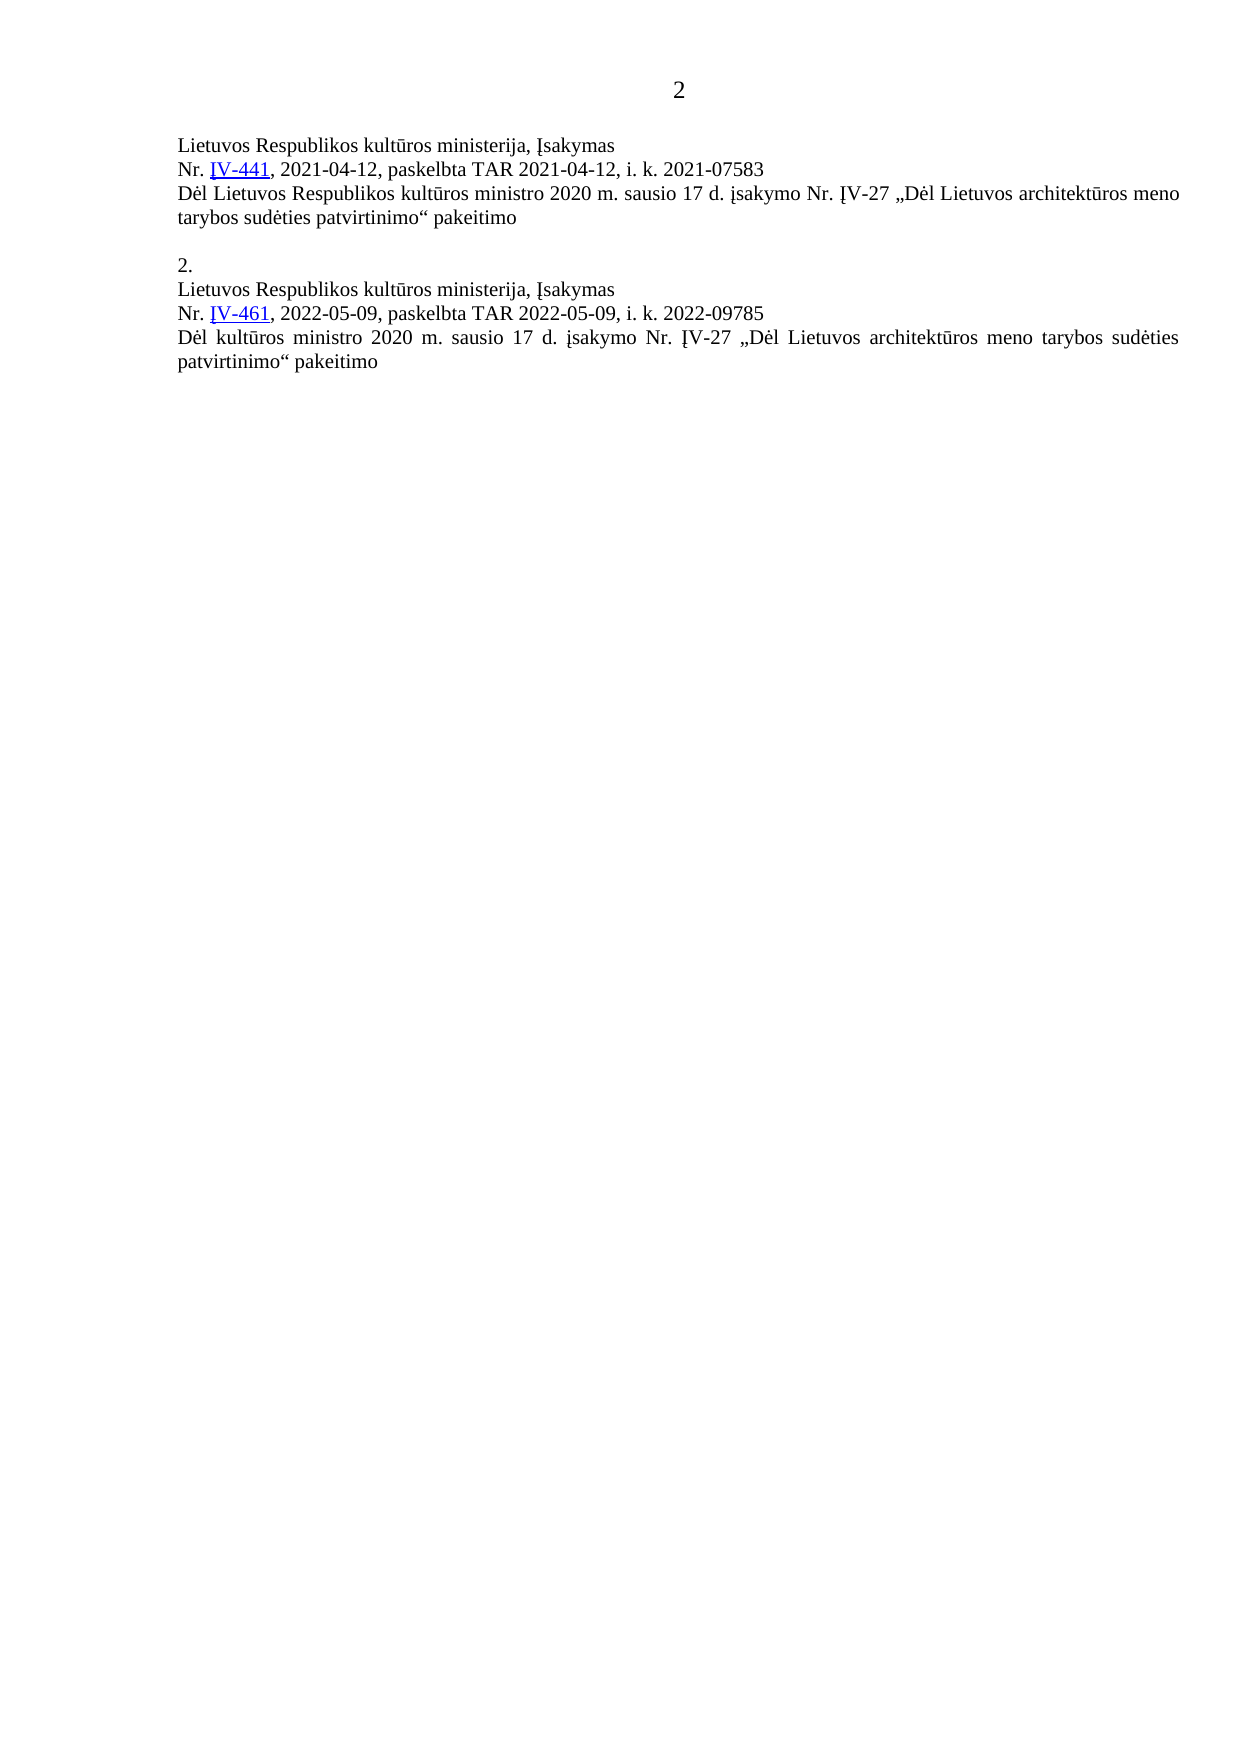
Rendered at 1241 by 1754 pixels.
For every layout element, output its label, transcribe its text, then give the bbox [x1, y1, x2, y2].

text Lietuvos Respublikos kultūros ministerija, Įsakymas [177, 132, 1181, 157]
text Dėl kultūros ministro 2020 m. sausio 17 d. įsakymo Nr. ĮV-27 „Dėl Lietuvos architektūros meno tarybos sudėties patvirtinimo“ pakeitimo [177, 325, 1181, 373]
text 2. [177, 253, 1181, 277]
text Dėl Lietuvos Respublikos kultūros ministro 2020 m. sausio 17 d. įsakymo Nr. ĮV-27 „Dėl Lietuvos architektūros meno tarybos sudėties patvirtinimo“ pakeitimo [177, 181, 1181, 229]
text Lietuvos Respublikos kultūros ministerija, Įsakymas [177, 277, 1181, 301]
text Nr. ĮV-461, 2022-05-09, paskelbta TAR 2022-05-09, i. k. 2022-09785 [177, 301, 1181, 325]
text Nr. ĮV-441, 2021-04-12, paskelbta TAR 2021-04-12, i. k. 2021-07583 [177, 157, 1181, 181]
